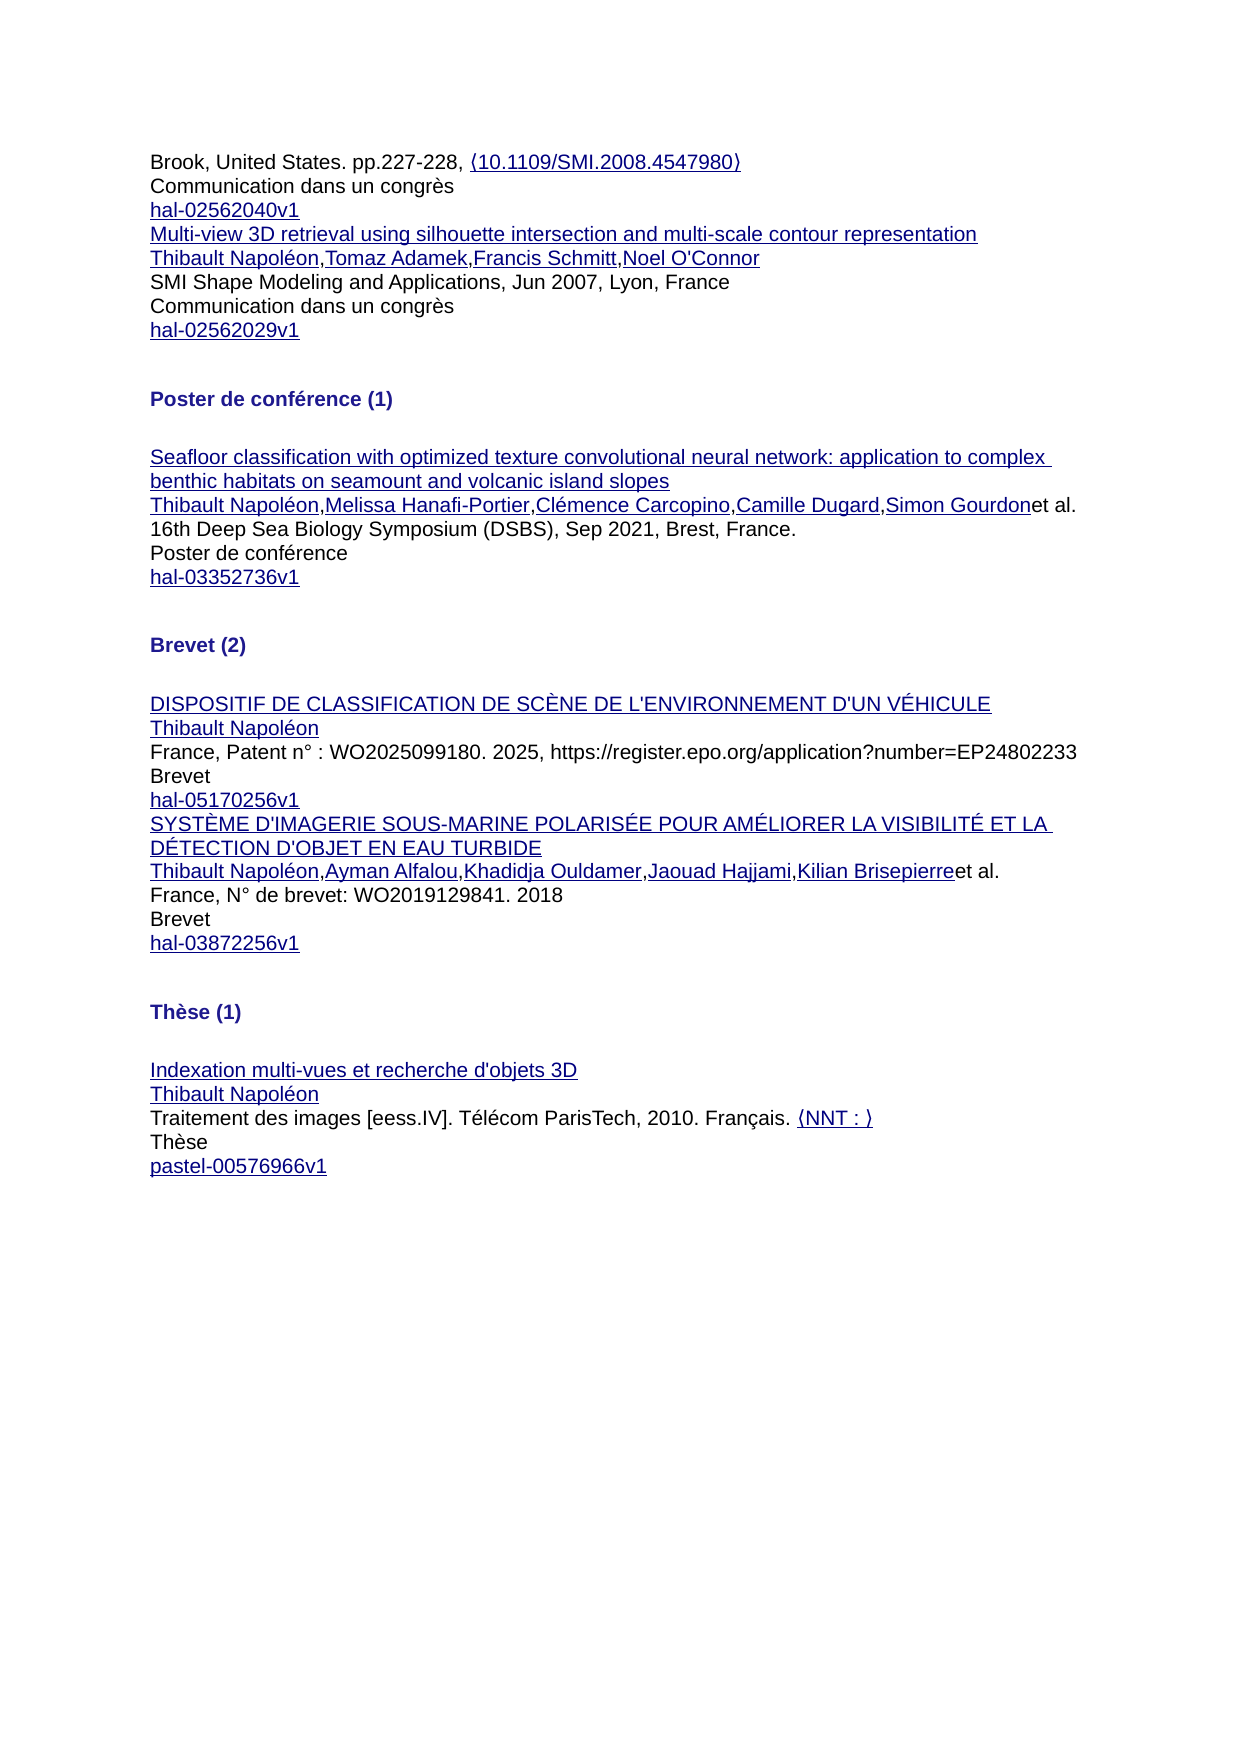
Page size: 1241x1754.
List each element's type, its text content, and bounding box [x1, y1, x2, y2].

table_cell Multi-view 3D retrieval using silhouette intersection and multi-scale contour representation Thibault Napoléon,Tomaz Adamek,Francis Schmitt,Noel O'Connor SMI Shape Modeling and Applications, Jun 2007, Lyon, France Communication dans un congrès hal-02562029v1 [150, 222, 1090, 342]
subtitle Thèse (1) [150, 1000, 1090, 1024]
table_cell SHREC'08 entry: Multi-view 3D retrieval using multi-scale contour representation Thibault Napoleon,Tomasz Adamek,Francis Schmitt,Noël O'Connor 2008 IEEE International Conference on Shape Modeling and Applications (SMI), Jun 2008, Stony Brook, United States. pp.227-228, ⟨10.1109/SMI.2008.4547980⟩ Communication dans un congrès hal-02562040v1 [150, 150, 1090, 222]
table_cell SYSTÈME D'IMAGERIE SOUS-MARINE POLARISÉE POUR AMÉLIORER LA VISIBILITÉ ET LA DÉTECTION D'OBJET EN EAU TURBIDE Thibault Napoléon,Ayman Alfalou,Khadidja Ouldamer,Jaouad Hajjami,Kilian Brisepierreet al. France, N° de brevet: WO2019129841. 2018 Brevet hal-03872256v1 [150, 811, 1090, 955]
subtitle Brevet (2) [150, 633, 1090, 657]
table_header Seafloor classification with optimized texture convolutional neural network: application to complex benthic habitats on seamount and volcanic island slopes Thibault Napoléon,Melissa Hanafi-Portier,Clémence Carcopino,Camille Dugard,Simon Gourdonet al. 16th Deep Sea Biology Symposium (DSBS), Sep 2021, Brest, France. Poster de conférence hal-03352736v1 [150, 445, 1090, 588]
table_header Indexation multi-vues et recherche d'objets 3D Thibault Napoléon Traitement des images [eess.IV]. Télécom ParisTech, 2010. Français. ⟨NNT : ⟩ Thèse pastel-00576966v1 [150, 1058, 1090, 1178]
subtitle Poster de conférence (1) [150, 386, 1090, 410]
table_header DISPOSITIF DE CLASSIFICATION DE SCÈNE DE L'ENVIRONNEMENT D'UN VÉHICULE Thibault Napoléon France, Patent n° : WO2025099180. 2025, https://register.epo.org/application?number=EP24802233 Brevet hal-05170256v1 [150, 692, 1090, 811]
